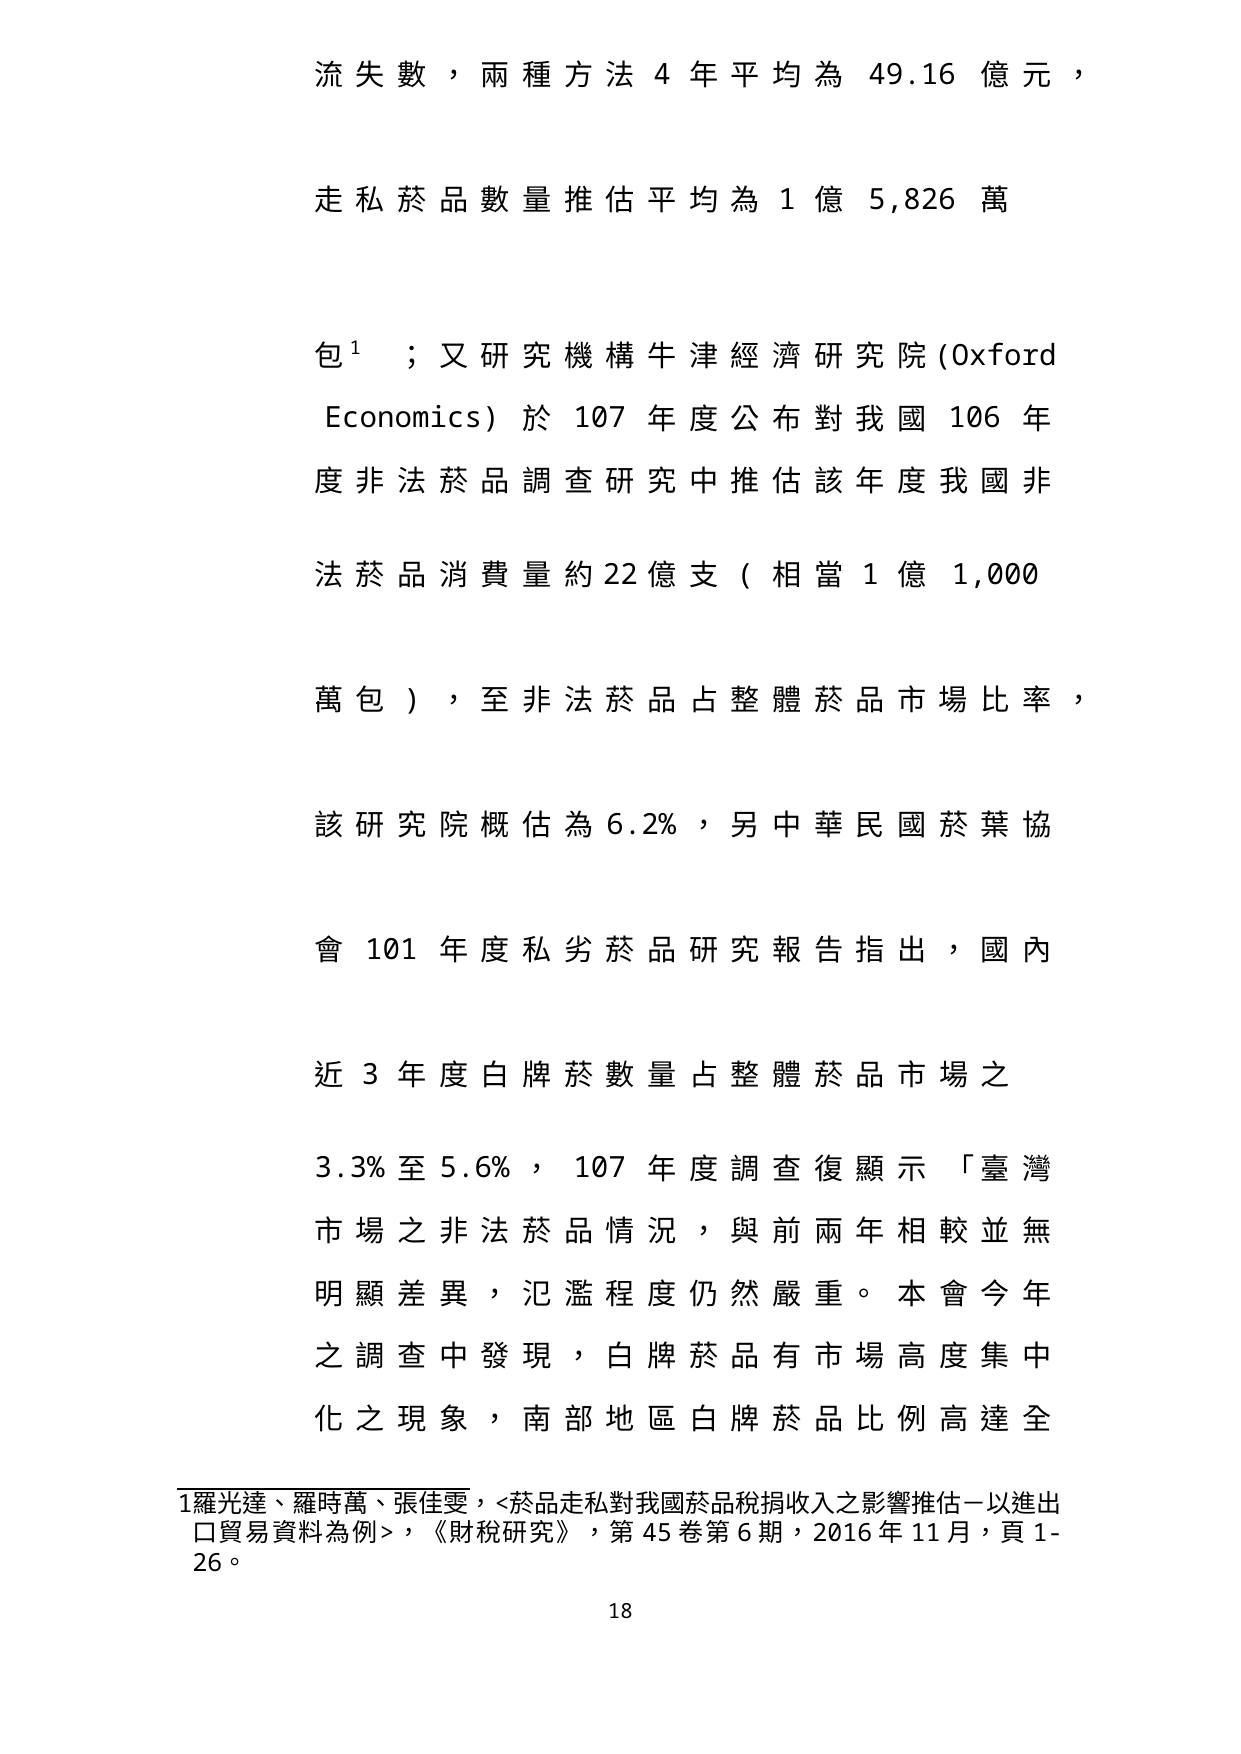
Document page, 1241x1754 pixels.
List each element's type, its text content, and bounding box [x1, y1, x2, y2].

text 由上可知，每年度均查獲為數不少之非法菸品，然針對每年流入我國境內之非法菸品所造成之稅捐流失數，詢據財政部表示迄今尚無正式之官方估計數；學者羅光達等3人以2010年至2013年我國進出口貿易資料，分別以靜態法及動態法推估稅捐流失數，兩種方法4年平均為49.16億元，走私菸品數量推估平均為1億5,826萬包；又研究機構牛津經濟研究院(Oxford Economics)於107年度公布對我國106年度非法菸品調查研究中推估該年度我國非法菸品消費量約22億支(相當1億1,000萬包)，至非法菸品占整體菸品市場比率，該研究院概估為6.2%，另中華民國菸葉協會101年度私劣菸品研究報告指出，國內近3年度白牌菸數量占整體菸品市場之3.3%至5.6%，107年度調查復顯示「臺灣市場之非法菸品情況，與前兩年相較並無明顯差異，氾濫程度仍然嚴重。本會今年之調查中發現，白牌菸品有市場高度集中化之現象，南部地區白牌菸品比例高達全台之67.3%」，而未稅菸占我國菸品市場比率高達6.4%，為歷年來之新高，此與牛津經濟研究院研究結果頗為相近。 [271, 0, 1058, 1437]
text 羅光達、羅時萬、張佳雯，<菸品走私對我國菸品稅捐收入之影響推估－以進出口貿易資料為例>，《財稅研究》，第45卷第6期，2016年11月，頁1-26。 [177, 1489, 1063, 1577]
